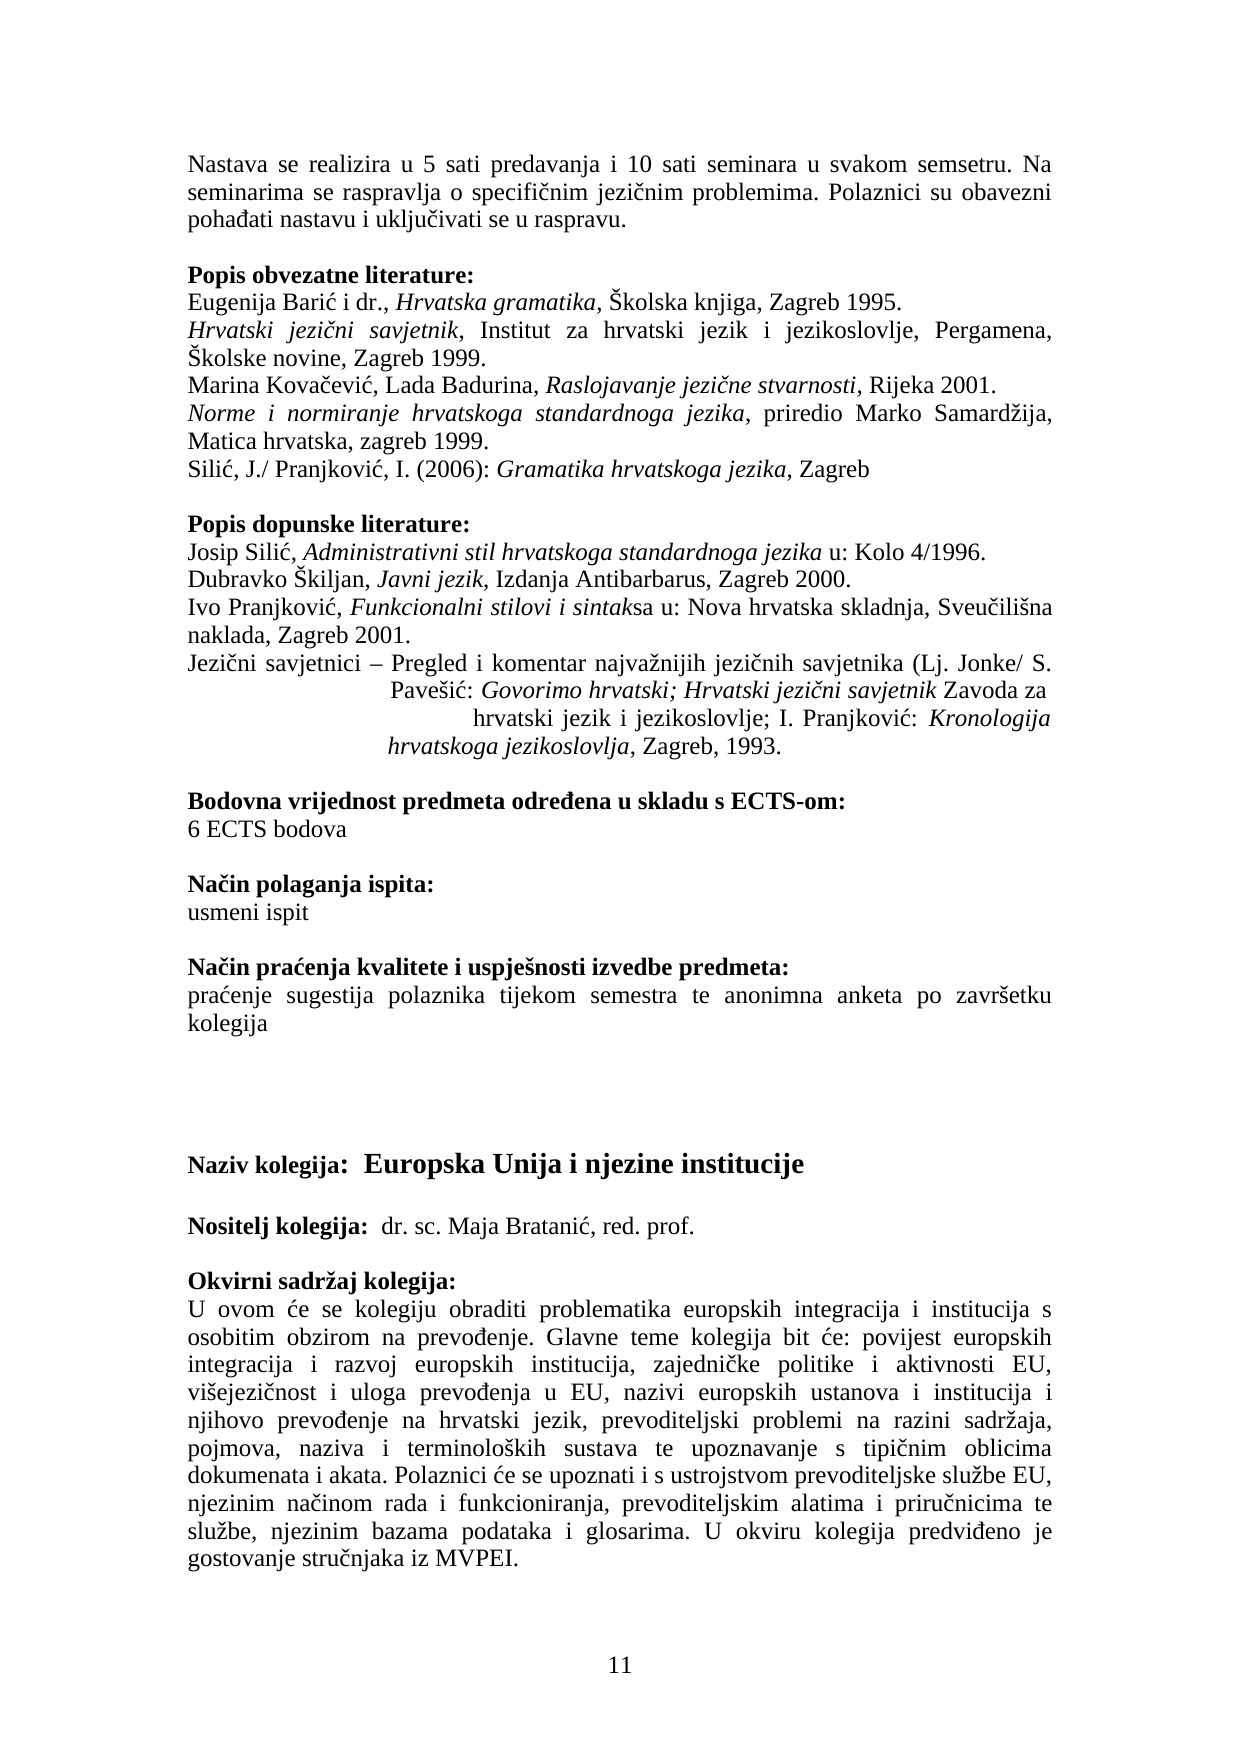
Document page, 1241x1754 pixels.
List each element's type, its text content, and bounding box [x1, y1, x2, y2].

text Marina Kovačević, Lada Badurina, Raslojavanje jezične stvarnosti, Rijeka 2001. [187, 372, 1053, 399]
text Silić, J./ Pranjković, I. (2006): Gramatika hrvatskoga jezika, Zagreb [187, 455, 1053, 482]
text 6 ECTS bodova [187, 815, 1053, 843]
text Hrvatski jezični savjetnik, Institut za hrvatski jezik i jezikoslovlje, Pergamena, Školske novine, Zagreb 1999. [187, 316, 1053, 372]
text Dubravko Škiljan, Javni jezik, Izdanja Antibarbarus, Zagreb 2000. [187, 566, 1053, 593]
text usmeni ispit [187, 898, 1053, 926]
text Ivo Pranjković, Funkcionalni stilovi i sintaksa u: Nova hrvatska skladnja, Sveučilišna naklada, Zagreb 2001. [187, 593, 1053, 649]
text Naziv kolegija: Europska Unija i njezine institucije [187, 1147, 1053, 1180]
text Popis obvezatne literature: [187, 261, 1053, 288]
text Način polaganja ispita: [187, 870, 1053, 898]
text Josip Silić, Administrativni stil hrvatskoga standardnoga jezika u: Kolo 4/1996. [187, 538, 1053, 566]
text Bodovna vrijednost predmeta određena u skladu s ECTS-om: [187, 787, 1053, 815]
text Način praćenja kvalitete i uspješnosti izvedbe predmeta: [187, 953, 1053, 981]
text Nositelj kolegija: dr. sc. Maja Bratanić, red. prof. [187, 1212, 1053, 1240]
text U ovom će se kolegiju obraditi problematika europskih integracija i institucija s osobitim obzirom na prevođenje. Glavne teme kolegija bit će: povijest europskih integracija i razvoj europskih institucija, zajedničke politike i aktivnosti EU, višejezičnost i uloga prevođenja u EU, nazivi europskih ustanova i institucija i njihovo prevođenje na hrvatski jezik, prevoditeljski problemi na razini sadržaja, pojmova, naziva i terminoloških sustava te upoznavanje s tipičnim oblicima dokumenata i akata. Polaznici će se upoznati i s ustrojstvom prevoditeljske službe EU, njezinim načinom rada i funkcioniranja, prevoditeljskim alatima i priručnicima te službe, njezinim bazama podataka i glosarima. U okviru kolegija predviđeno je gostovanje stručnjaka iz MVPEI. [187, 1295, 1053, 1572]
text Jezični savjetnici – Pregled i komentar najvažnijih jezičnih savjetnika (Lj. Jonke/ S. Pavešić: Govorimo hrvatski; Hrvatski jezični savjetnik Zavoda za hrvatski jezik i jezikoslovlje; I. Pranjković: Kronologija hrvatskoga jezikoslovlja, Zagreb, 1993. [187, 649, 1053, 759]
text Okvirni sadržaj kolegija: [187, 1267, 1053, 1295]
text Eugenija Barić i dr., Hrvatska gramatika, Školska knjiga, Zagreb 1995. [187, 288, 1053, 316]
text praćenje sugestija polaznika tijekom semestra te anonimna anketa po završetku kolegija [187, 981, 1053, 1037]
text Norme i normiranje hrvatskoga standardnoga jezika, priredio Marko Samardžija, Matica hrvatska, zagreb 1999. [187, 399, 1053, 455]
text Popis dopunske literature: [187, 510, 1053, 538]
text Nastava se realizira u 5 sati predavanja i 10 sati seminara u svakom semsetru. Na seminarima se raspravlja o specifičnim jezičnim problemima. Polaznici su obavezni pohađati nastavu i uključivati se u raspravu. [187, 150, 1053, 233]
